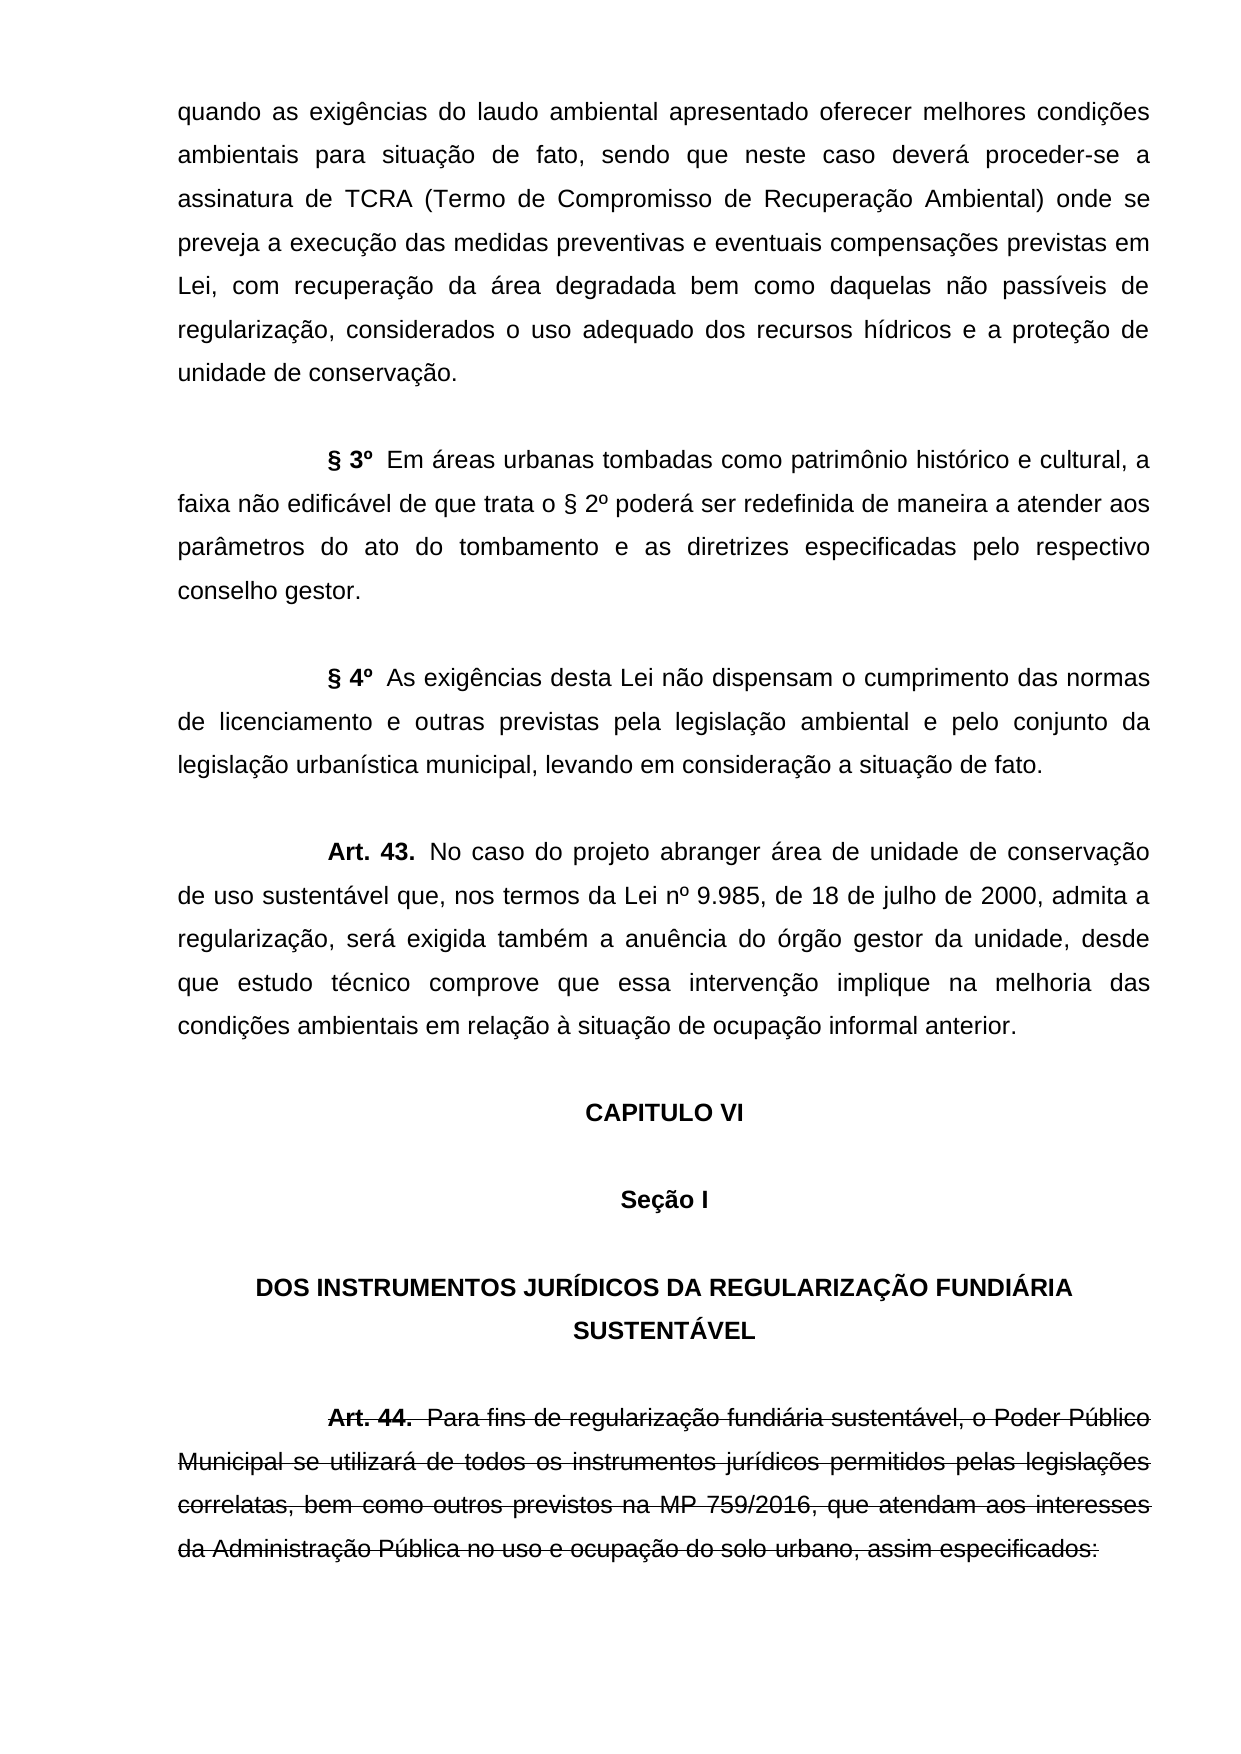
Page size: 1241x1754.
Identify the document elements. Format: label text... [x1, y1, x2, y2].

text Art. 44. Para fins de regularização fundiária sustentável, o Poder Público Municipal se utilizará de todos os instrumentos jurídicos permitidos pelas legislações correlatas, bem como outros previstos na MP 759/2016, que atendam aos interesses da Administração Pública no uso e ocupação do solo urbano, assim especificados: [177, 1403, 1152, 1506]
text § 3º Em áreas urbanas tombadas como patrimônio histórico e cultural, a faixa não edificável de que trata o § 2º poderá ser redefinida de maneira a atender aos parâmetros do ato do tombamento e as diretrizes especificadas pelo respectivo conselho gestor. [177, 445, 1152, 605]
text DOS INSTRUMENTOS JURÍDICOS DA REGULARIZAÇÃO FUNDIÁRIA SUSTENTÁVEL [177, 1272, 1152, 1345]
text quando as exigências do laudo ambiental apresentado oferecer melhores condições ambientais para situação de fato, sendo que neste caso deverá proceder-se a assinatura de TCRA (Termo de Compromisso de Recuperação Ambiental) onde se preveja a execução das medidas preventivas e eventuais compensações previstas em Lei, com recuperação da área degradada bem como daquelas não passíveis de regularização, considerados o uso adequado dos recursos hídricos e a proteção de unidade de conservação. [177, 97, 1152, 387]
text § 4º As exigências desta Lei não dispensam o cumprimento das normas de licenciamento e outras previstas pela legislação ambiental e pelo conjunto da legislação urbanística municipal, levando em consideração a situação de fato. [177, 663, 1152, 779]
text Seção I [177, 1185, 1152, 1214]
text Art. 43. No caso do projeto abranger área de unidade de conservação de uso sustentável que, nos termos da Lei nº 9.985, de 18 de julho de 2000, admita a regularização, será exigida também a anuência do órgão gestor da unidade, desde que estudo técnico comprove que essa intervenção implique na melhoria das condições ambientais em relação à situação de ocupação informal anterior. [177, 837, 1152, 1040]
text CAPITULO VI [177, 1098, 1152, 1127]
text Art. 44. Para fins de regularização fundiária sustentável, o Poder Público Municipal se utilizará de todos os instrumentos jurídicos permitidos pelas legislações correlatas, bem como outros previstos na MP 759/2016, que atendam aos interesses da Administração Pública no uso e ocupação do solo urbano, assim especificados: [177, 1507, 1152, 1563]
